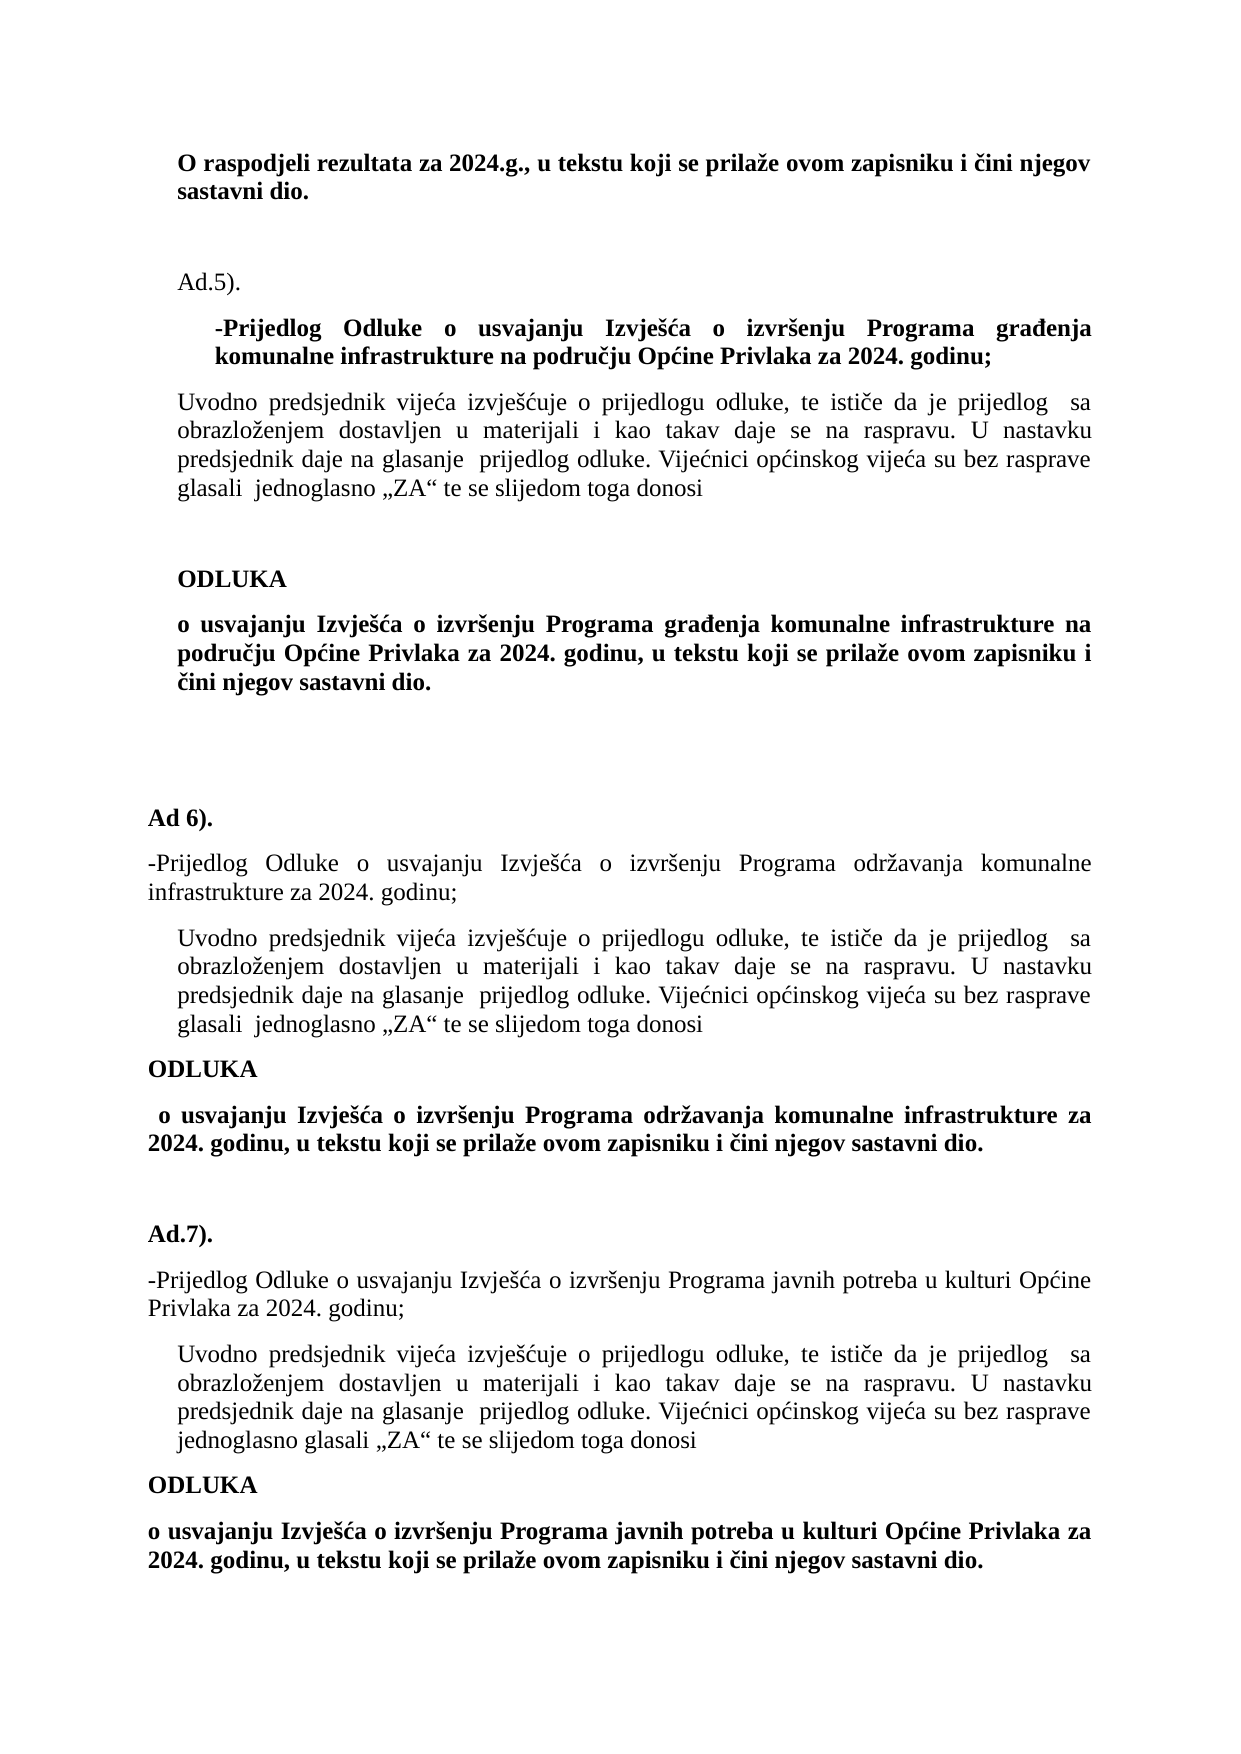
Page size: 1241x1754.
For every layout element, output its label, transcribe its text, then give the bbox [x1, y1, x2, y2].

text Ad.7). [148, 1219, 1093, 1248]
text Uvodno predsjednik vijeća izvješćuje o prijedlogu odluke, te ističe da je prijedlog sa obrazloženjem dostavljen u materijali i kao takav daje se na raspravu. U nastavku predsjednik daje na glasanje prijedlog odluke. Vijećnici općinskog vijeća su bez rasprave glasali jednoglasno „ZA“ te se slijedom toga donosi [177, 387, 1093, 502]
text ODLUKA [177, 564, 1093, 593]
text Uvodno predsjednik vijeća izvješćuje o prijedlogu odluke, te ističe da je prijedlog sa obrazloženjem dostavljen u materijali i kao takav daje se na raspravu. U nastavku predsjednik daje na glasanje prijedlog odluke. Vijećnici općinskog vijeća su bez rasprave jednoglasno glasali „ZA“ te se slijedom toga donosi [177, 1339, 1093, 1454]
text Ad.5). [177, 267, 1093, 296]
text o usvajanju Izvješća o izvršenju Programa održavanja komunalne infrastrukture za 2024. godinu, u tekstu koji se prilaže ovom zapisniku i čini njegov sastavni dio. [148, 1100, 1093, 1157]
text o usvajanju Izvješća o izvršenju Programa javnih potreba u kulturi Općine Privlaka za 2024. godinu, u tekstu koji se prilaže ovom zapisniku i čini njegov sastavni dio. [148, 1516, 1093, 1573]
text -Prijedlog Odluke o usvajanju Izvješća o izvršenju Programa građenja komunalne infrastrukture na području Općine Privlaka za 2024. godinu; [214, 313, 1093, 370]
text o usvajanju Izvješća o izvršenju Programa građenja komunalne infrastrukture na području Općine Privlaka za 2024. godinu, u tekstu koji se prilaže ovom zapisniku i čini njegov sastavni dio. [177, 609, 1093, 696]
text -Prijedlog Odluke o usvajanju Izvješća o izvršenju Programa javnih potreba u kulturi Općine Privlaka za 2024. godinu; [148, 1265, 1093, 1322]
text ODLUKA [148, 1471, 1093, 1499]
text O raspodjeli rezultata za 2024.g., u tekstu koji se prilaže ovom zapisniku i čini njegov sastavni dio. [177, 148, 1093, 205]
text ODLUKA [148, 1054, 1093, 1083]
text Ad 6). [148, 803, 1093, 832]
text -Prijedlog Odluke o usvajanju Izvješća o izvršenju Programa održavanja komunalne infrastrukture za 2024. godinu; [148, 848, 1093, 906]
text Uvodno predsjednik vijeća izvješćuje o prijedlogu odluke, te ističe da je prijedlog sa obrazloženjem dostavljen u materijali i kao takav daje se na raspravu. U nastavku predsjednik daje na glasanje prijedlog odluke. Vijećnici općinskog vijeća su bez rasprave glasali jednoglasno „ZA“ te se slijedom toga donosi [177, 923, 1093, 1038]
